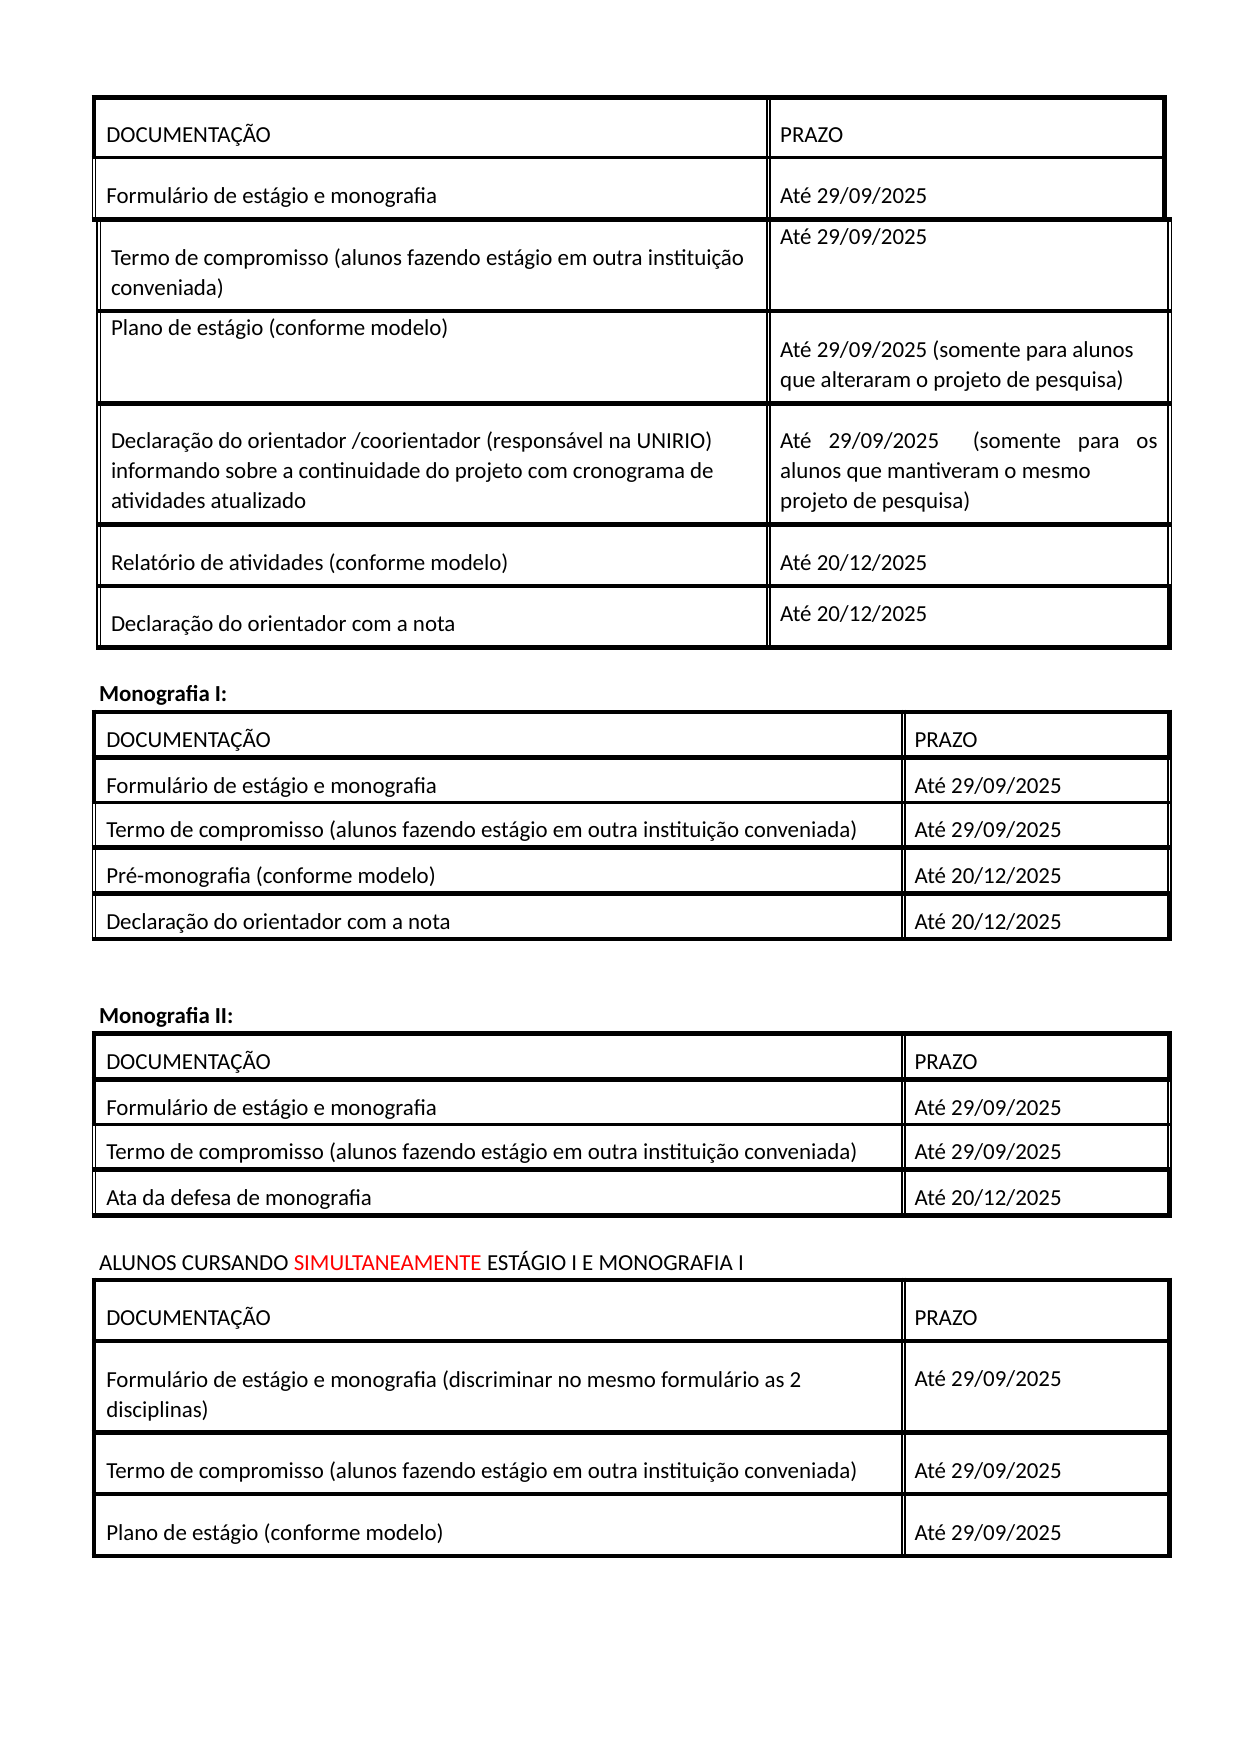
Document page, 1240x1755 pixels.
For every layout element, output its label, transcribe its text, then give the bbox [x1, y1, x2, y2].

table_cell Até 29/09/2025 [906, 1343, 1167, 1430]
table_header DOCUMENTAÇÃO [96, 1036, 901, 1077]
table_cell Plano de estágio (conforme modelo) [96, 1496, 901, 1553]
table_cell Até 29/09/2025 [906, 1496, 1167, 1553]
table_cell Relatório de atividades (conforme modelo) [101, 527, 766, 583]
text Monografia II: [99, 1001, 1175, 1029]
table_cell Termo de compromisso (alunos fazendo estágio em outra instituição conveniada) [96, 1435, 901, 1491]
table_cell Declaração do orientador com a nota [101, 588, 766, 645]
table_cell Termo de compromisso (alunos fazendo estágio em outra instituição conveniada) [96, 804, 901, 845]
table_cell Termo de compromisso (alunos fazendo estágio em outra instituição conveniada) [96, 1126, 901, 1167]
table_cell Até 29/09/2025 [771, 159, 1162, 217]
table_header PRAZO [906, 1282, 1167, 1338]
text ALUNOS CURSANDO SIMULTANEAMENTE ESTÁGIO I E MONOGRAFIA I [99, 1248, 1175, 1276]
table_cell Até 29/09/2025 [771, 222, 1167, 308]
table_header PRAZO [771, 100, 1162, 156]
table_cell Até 20/12/2025 [771, 527, 1167, 583]
table_header PRAZO [906, 714, 1167, 755]
table_cell Até 20/12/2025 [771, 588, 1167, 645]
table_cell Até 29/09/2025 [906, 760, 1167, 801]
table_cell Até 29/09/2025 [906, 1082, 1167, 1123]
table_cell Até 20/12/2025 [906, 850, 1167, 891]
table_cell Formulário de estágio e monografia (discriminar no mesmo formulário as 2 disciplinas) [96, 1343, 901, 1430]
table_cell Termo de compromisso (alunos fazendo estágio em outra instituição conveniada) [101, 222, 766, 308]
text Monografia I: [99, 679, 1175, 708]
table_cell Formulário de estágio e monografia [96, 760, 901, 801]
table_cell Pré-monografia (conforme modelo) [96, 850, 901, 891]
table_cell Até 29/09/2025 (somente para alunos que alteraram o projeto de pesquisa) [771, 313, 1167, 401]
table_header DOCUMENTAÇÃO [96, 714, 901, 755]
table_cell Até 20/12/2025 [906, 1172, 1167, 1213]
table_cell Até 20/12/2025 [906, 896, 1167, 937]
table_cell Plano de estágio (conforme modelo) [101, 313, 766, 401]
table_cell Declaração do orientador com a nota [96, 896, 901, 937]
table_header DOCUMENTAÇÃO [96, 100, 766, 156]
table_cell Formulário de estágio e monografia [96, 159, 766, 217]
table_cell Até 29/09/2025 (somente para os alunos que mantiveram o mesmo projeto de pesquisa) [771, 406, 1167, 522]
table_cell Até 29/09/2025 [906, 1435, 1167, 1491]
table_header DOCUMENTAÇÃO [96, 1282, 901, 1338]
table_cell Formulário de estágio e monografia [96, 1082, 901, 1123]
table_header PRAZO [906, 1036, 1167, 1077]
table_cell Até 29/09/2025 [906, 1126, 1167, 1167]
table_cell Declaração do orientador /coorientador (responsável na UNIRIO) informando sobre a continuidade do projeto com cronograma de atividades atualizado [101, 406, 766, 522]
table_cell Ata da defesa de monografia [96, 1172, 901, 1213]
table_cell Até 29/09/2025 [906, 804, 1167, 845]
